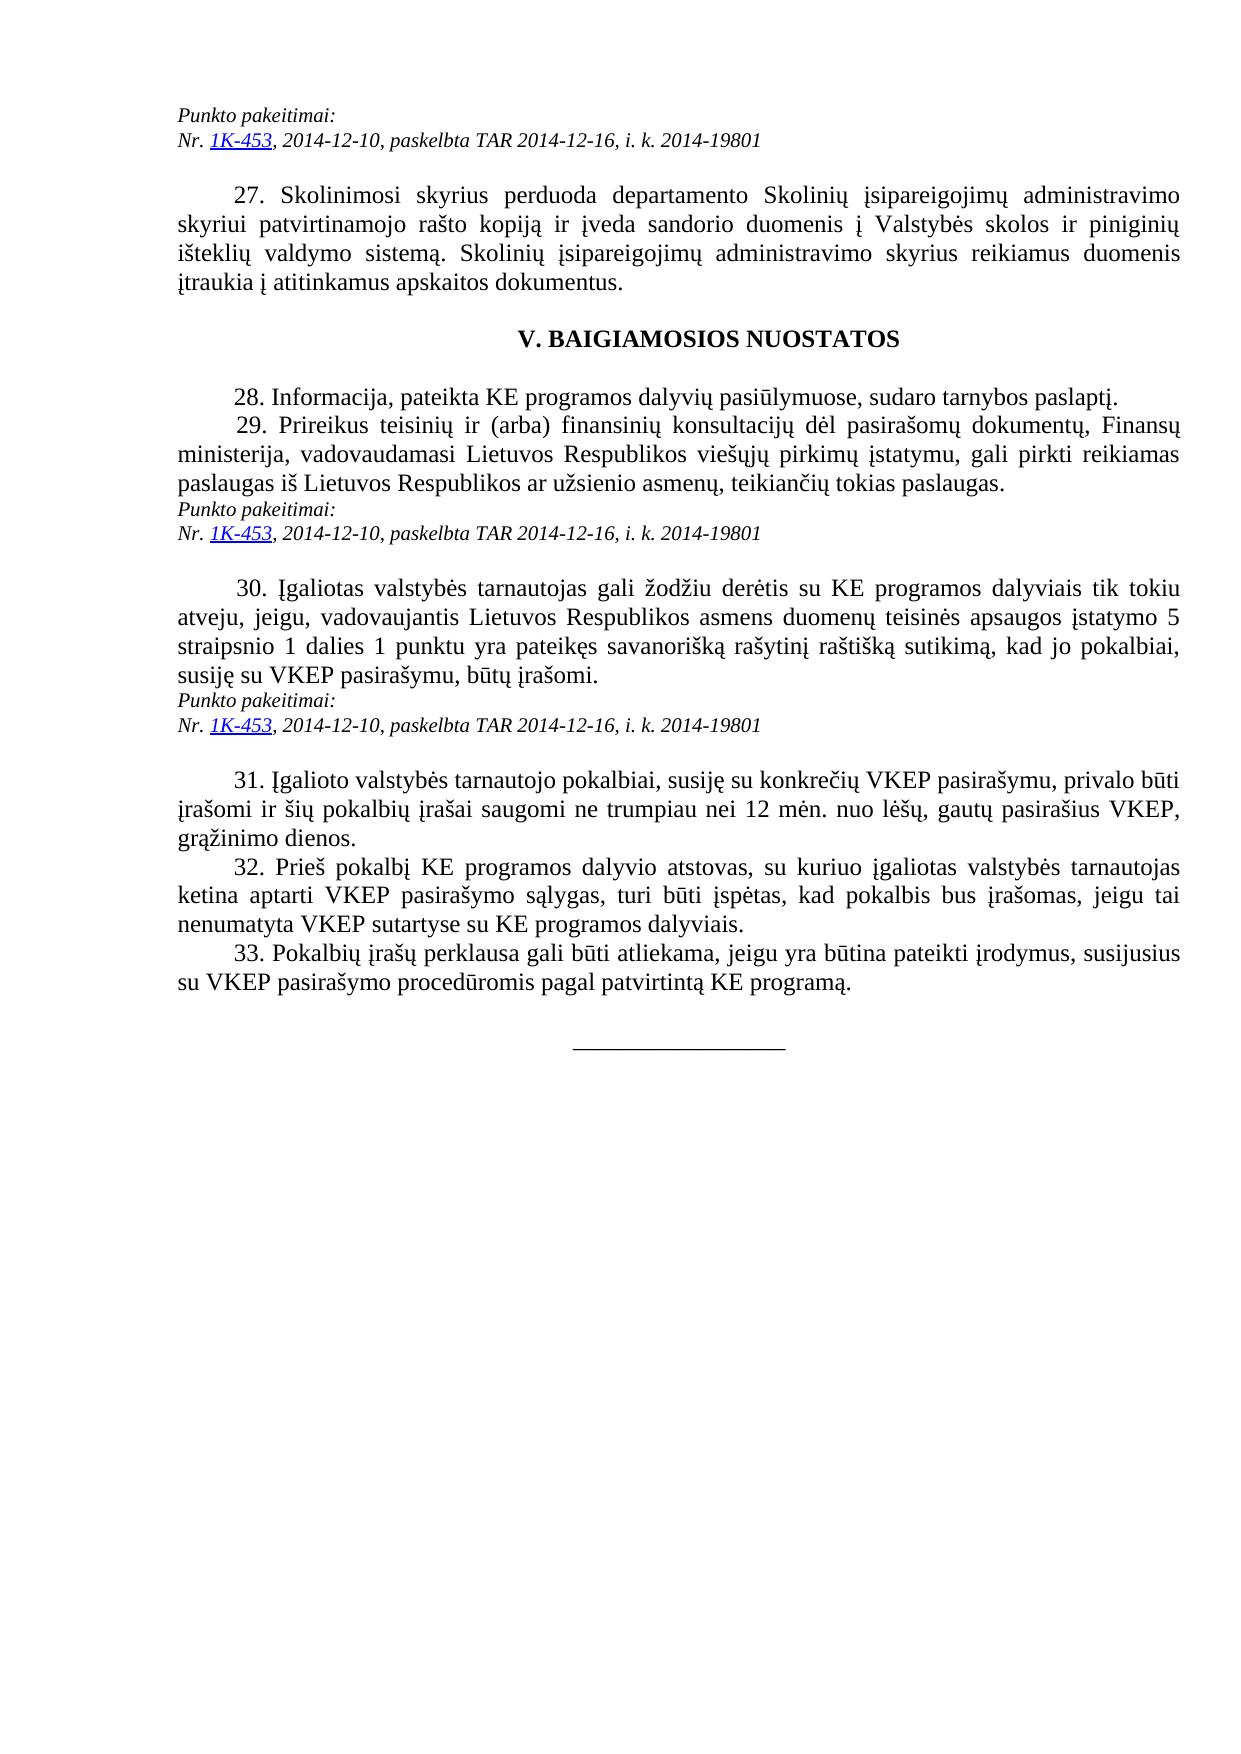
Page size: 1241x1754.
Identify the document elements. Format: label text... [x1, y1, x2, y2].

text V. BAIGIAMOSIOS NUOSTATOS [177, 324, 1181, 353]
text Punkto pakeitimai: [177, 103, 1181, 127]
text 28. Informacija, pateikta KE programos dalyvių pasiūlymuose, sudaro tarnybos paslaptį. [177, 382, 1181, 410]
text Punkto pakeitimai: [177, 688, 1181, 712]
text 27. Skolinimosi skyrius perduoda departamento Skolinių įsipareigojimų administravimo skyriui patvirtinamojo rašto kopiją ir įveda sandorio duomenis į Valstybės skolos ir piniginių išteklių valdymo sistemą. Skolinių įsipareigojimų administravimo skyrius reikiamus duomenis įtraukia į atitinkamus apskaitos dokumentus. [177, 180, 1181, 295]
text Nr. 1K-453, 2014-12-10, paskelbta TAR 2014-12-16, i. k. 2014-19801 [177, 712, 1181, 737]
text 31. Įgalioto valstybės tarnautojo pokalbiai, susiję su konkrečių VKEP pasirašymu, privalo būti įrašomi ir šių pokalbių įrašai saugomi ne trumpiau nei 12 mėn. nuo lėšų, gautų pasirašius VKEP, grąžinimo dienos. [177, 765, 1181, 852]
text 30. Įgaliotas valstybės tarnautojas gali žodžiu derėtis su KE programos dalyviais tik tokiu atveju, jeigu, vadovaujantis Lietuvos Respublikos asmens duomenų teisinės apsaugos įstatymo 5 straipsnio 1 dalies 1 punktu yra pateikęs savanorišką rašytinį raštišką sutikimą, kad jo pokalbiai, susiję su VKEP pasirašymu, būtų įrašomi. [177, 573, 1181, 688]
text 33. Pokalbių įrašų perklausa gali būti atliekama, jeigu yra būtina pateikti įrodymus, susijusius su VKEP pasirašymo procedūromis pagal patvirtintą KE programą. [177, 938, 1181, 995]
text Nr. 1K-453, 2014-12-10, paskelbta TAR 2014-12-16, i. k. 2014-19801 [177, 521, 1181, 545]
text _________________ [177, 1024, 1181, 1053]
text Nr. 1K-453, 2014-12-10, paskelbta TAR 2014-12-16, i. k. 2014-19801 [177, 127, 1181, 152]
text 29. Prireikus teisinių ir (arba) finansinių konsultacijų dėl pasirašomų dokumentų, Finansų ministerija, vadovaudamasi Lietuvos Respublikos viešųjų pirkimų įstatymu, gali pirkti reikiamas paslaugas iš Lietuvos Respublikos ar užsienio asmenų, teikiančių tokias paslaugas. [177, 410, 1181, 497]
text 32. Prieš pokalbį KE programos dalyvio atstovas, su kuriuo įgaliotas valstybės tarnautojas ketina aptarti VKEP pasirašymo sąlygas, turi būti įspėtas, kad pokalbis bus įrašomas, jeigu tai nenumatyta VKEP sutartyse su KE programos dalyviais. [177, 852, 1181, 938]
text Punkto pakeitimai: [177, 497, 1181, 521]
